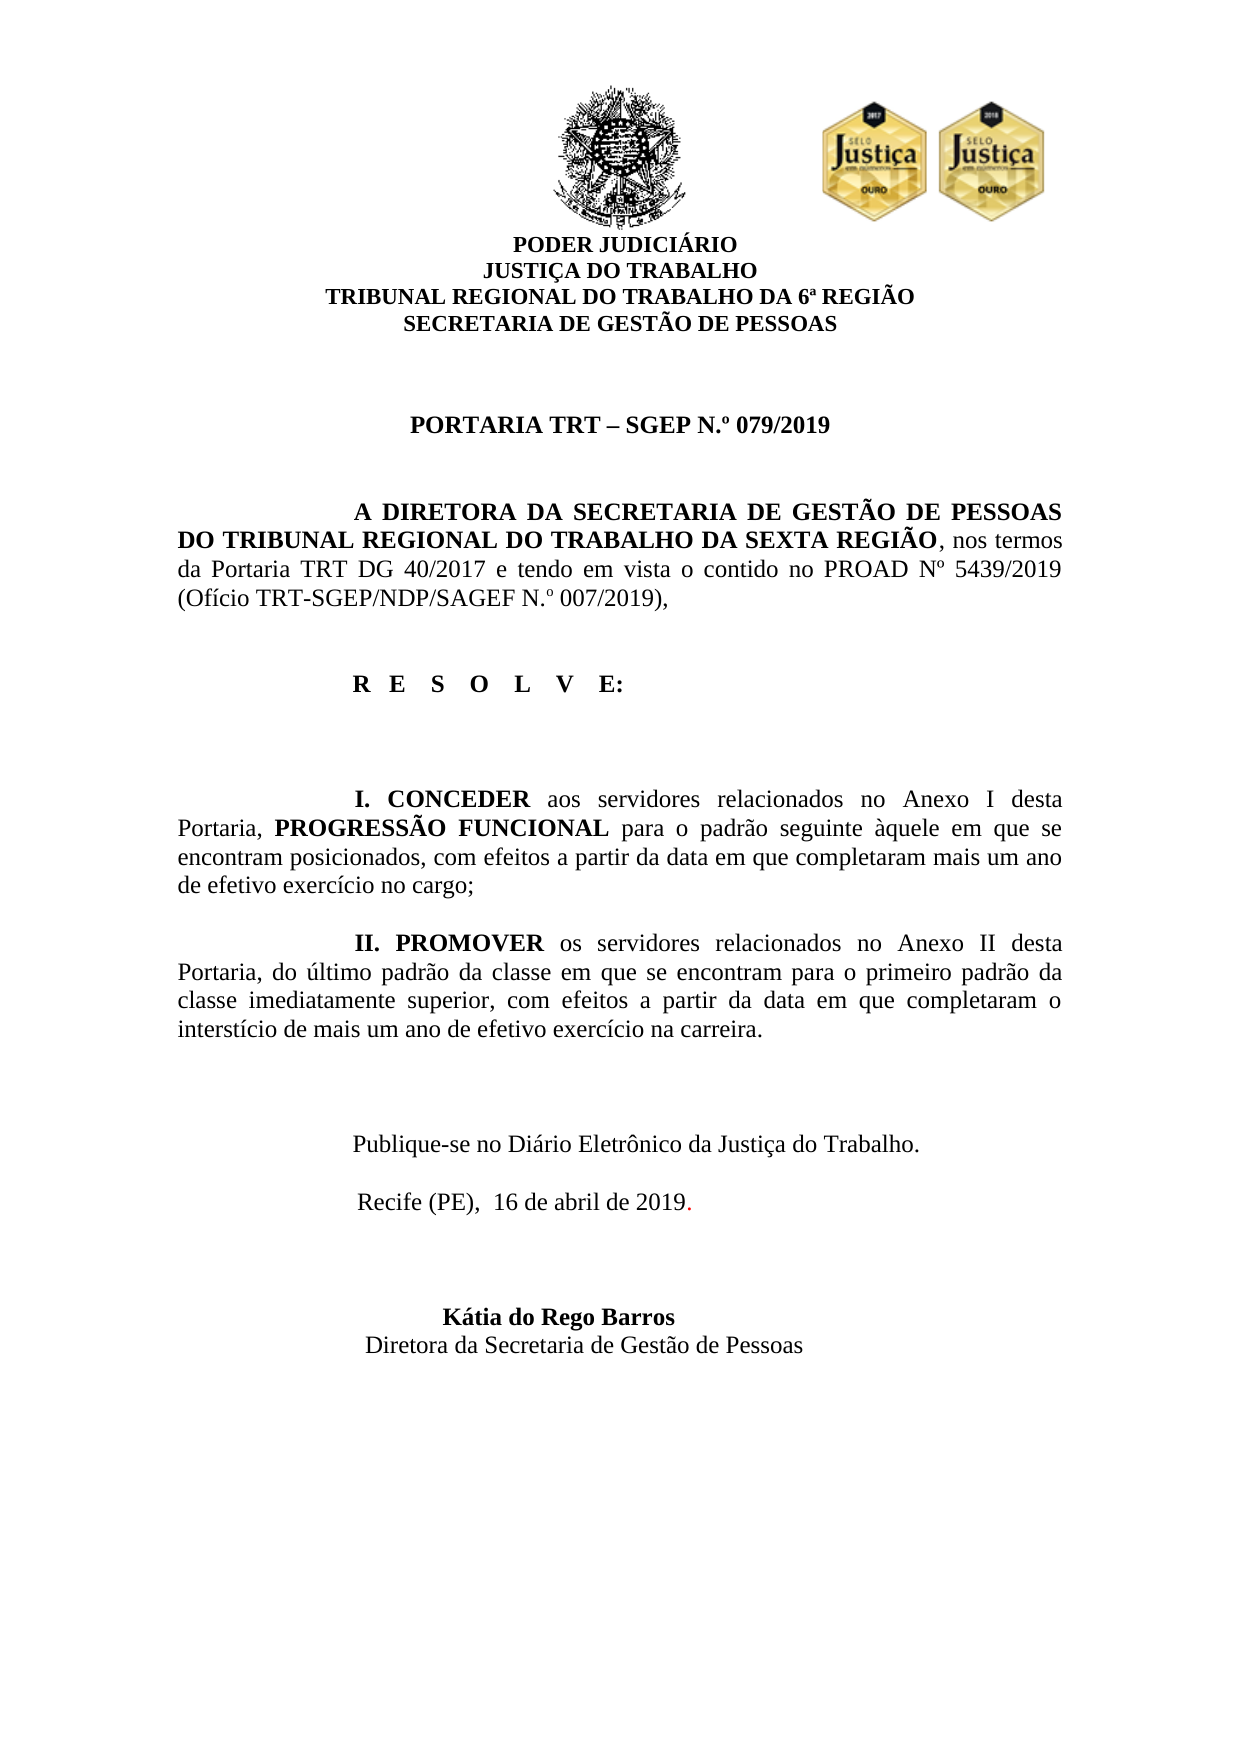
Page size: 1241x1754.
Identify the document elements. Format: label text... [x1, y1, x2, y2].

text PODER JUDICIÁRIO [177, 231, 1063, 257]
text Diretora da Secretaria de Gestão de Pessoas [177, 1331, 1058, 1359]
text A DIRETORA DA SECRETARIA DE GESTÃO DE PESSOAS DO TRIBUNAL REGIONAL DO TRABALHO DA SEXTA REGIÃO, nos termos da Portaria TRT DG 40/2017 e tendo em vista o contido no PROAD Nº 5439/2019 (Ofício TRT-SGEP/NDP/SAGEF N.o 007/2019), [177, 497, 1063, 612]
text SECRETARIA DE GESTÃO DE PESSOAS [177, 310, 1063, 336]
text JUSTIÇA DO TRABALHO [177, 257, 1063, 283]
text Recife (PE), 16 de abril de 2019. [177, 1187, 1063, 1216]
text Kátia do Rego Barros [339, 1302, 1063, 1331]
text II. PROMOVER os servidores relacionados no Anexo II desta Portaria, do último padrão da classe em que se encontram para o primeiro padrão da classe imediatamente superior, com efeitos a partir da data em que completaram o interstício de mais um ano de efetivo exercício na carreira. [177, 928, 1063, 1043]
text Publique-se no Diário Eletrônico da Justiça do Trabalho. [177, 1129, 1063, 1158]
text TRIBUNAL REGIONAL DO TRABALHO DA 6ª REGIÃO [177, 283, 1063, 310]
text I. CONCEDER aos servidores relacionados no Anexo I desta Portaria, PROGRESSÃO FUNCIONAL para o padrão seguinte àquele em que se encontram posicionados, com efeitos a partir da data em que completaram mais um ano de efetivo exercício no cargo; [177, 784, 1063, 899]
picture [822, 99, 1063, 231]
subtitle PORTARIA TRT – SGEP N.º 079/2019 [177, 411, 1063, 439]
text R E S O L V E: [177, 669, 1063, 698]
